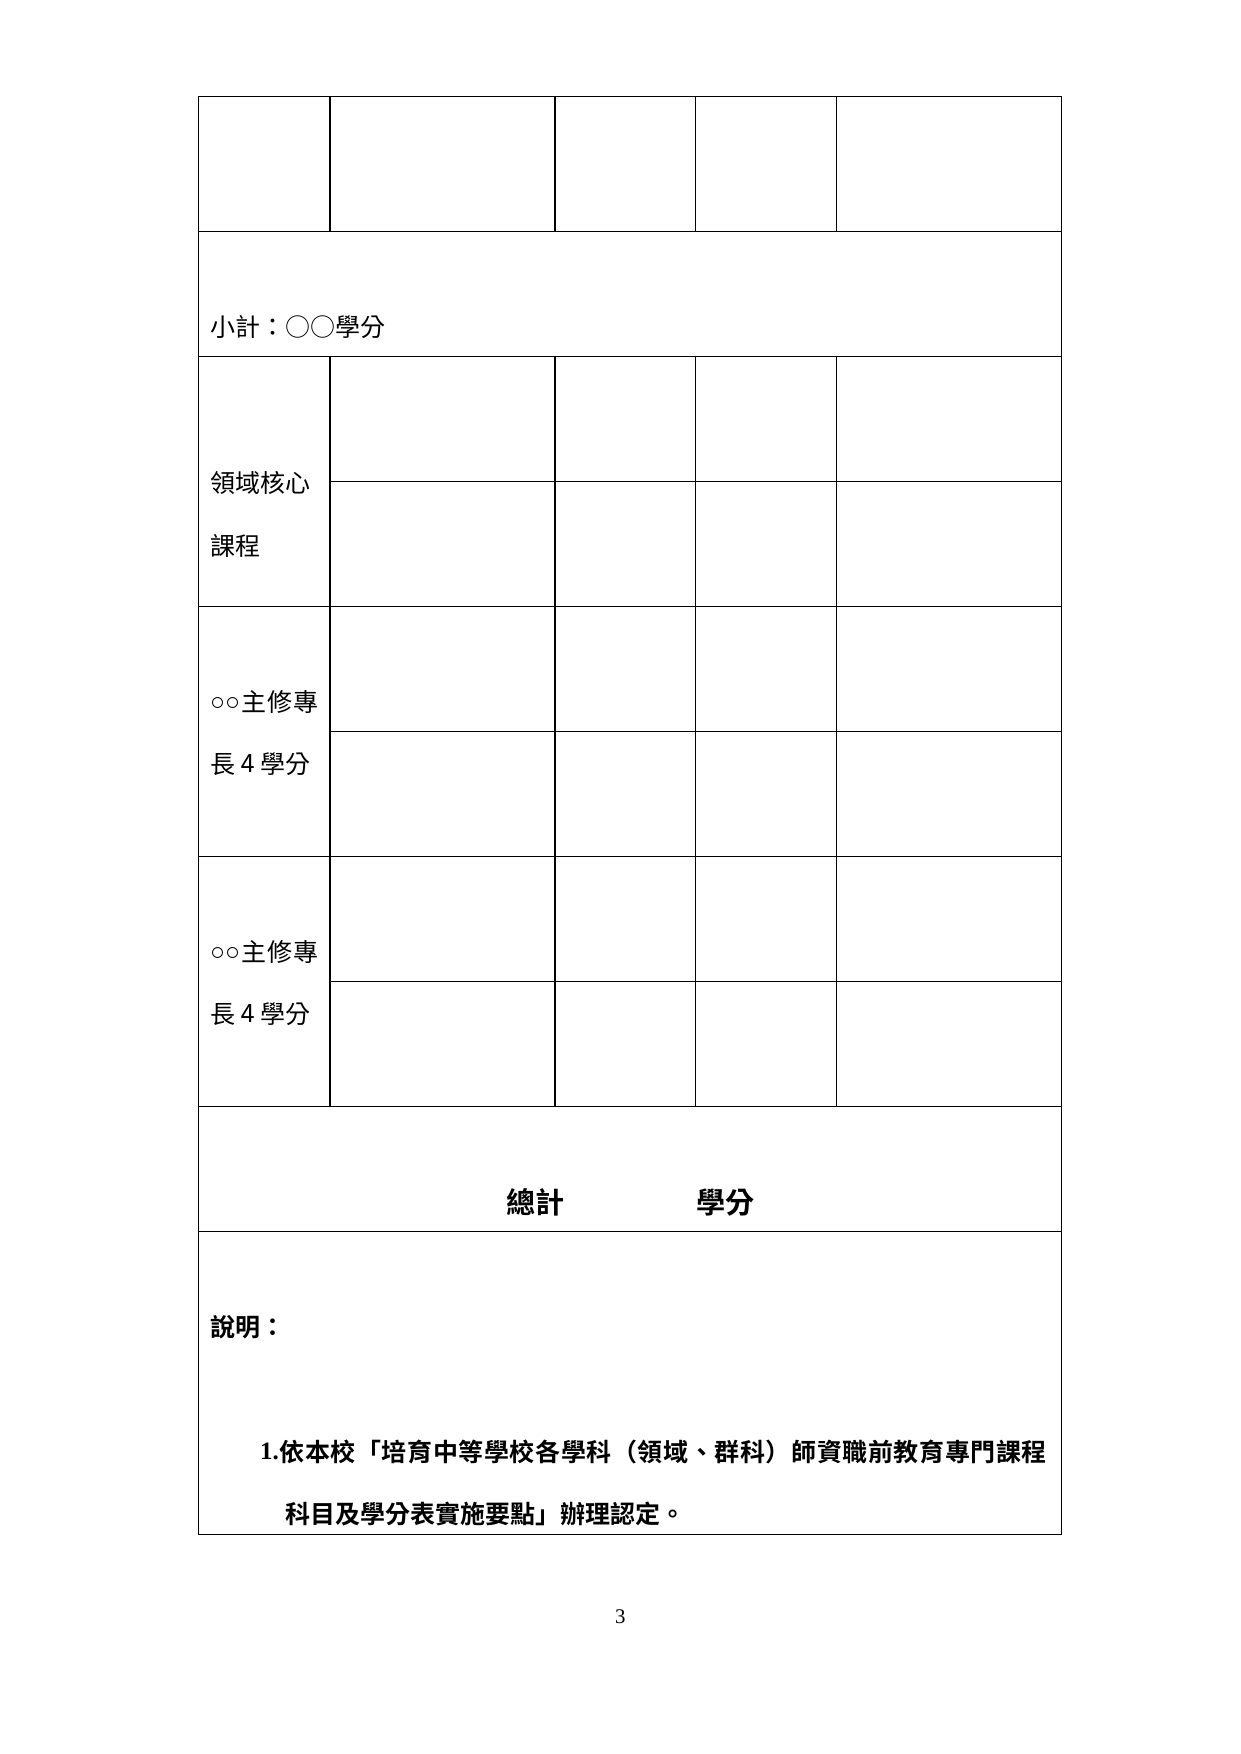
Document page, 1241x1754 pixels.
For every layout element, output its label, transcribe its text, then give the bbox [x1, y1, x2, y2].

table_cell [696, 857, 836, 981]
table_cell [696, 357, 836, 481]
table_cell 領域核心課程 [199, 357, 329, 606]
table_cell [837, 982, 1061, 1106]
table_cell [556, 357, 695, 481]
table_cell [837, 357, 1061, 481]
table_cell [331, 97, 554, 231]
table_cell [556, 607, 695, 731]
table_cell [696, 97, 836, 231]
table_cell [696, 607, 836, 731]
table_cell [837, 97, 1061, 231]
table_cell [837, 732, 1061, 856]
table_cell [696, 482, 836, 606]
table_cell [837, 607, 1061, 731]
table_cell [556, 857, 695, 981]
table_cell [331, 607, 554, 731]
table_cell [837, 857, 1061, 981]
table_cell [331, 732, 554, 856]
table_cell [556, 97, 695, 231]
table_cell [556, 982, 695, 1106]
table_cell 小計：○○學分 [199, 232, 1061, 356]
table_cell [331, 482, 554, 606]
table_cell [837, 482, 1061, 606]
table_cell [331, 982, 554, 1106]
table_cell ○○主修專長4學分 [199, 857, 329, 1106]
table_cell 說明： 1.依本校「培育中等學校各學科（領域、群科）師資職前教育專門課程科目及學分表實施要點」辦理認定。 [199, 1232, 1061, 1534]
table_cell 總計 學分 [199, 1107, 1061, 1231]
table_cell [556, 482, 695, 606]
table_cell [696, 982, 836, 1106]
table_cell [696, 732, 836, 856]
table_cell [331, 857, 554, 981]
table_cell [199, 97, 329, 231]
table_cell [331, 357, 554, 481]
table_cell [556, 732, 695, 856]
table_cell ○○主修專長4學分 [199, 607, 329, 856]
